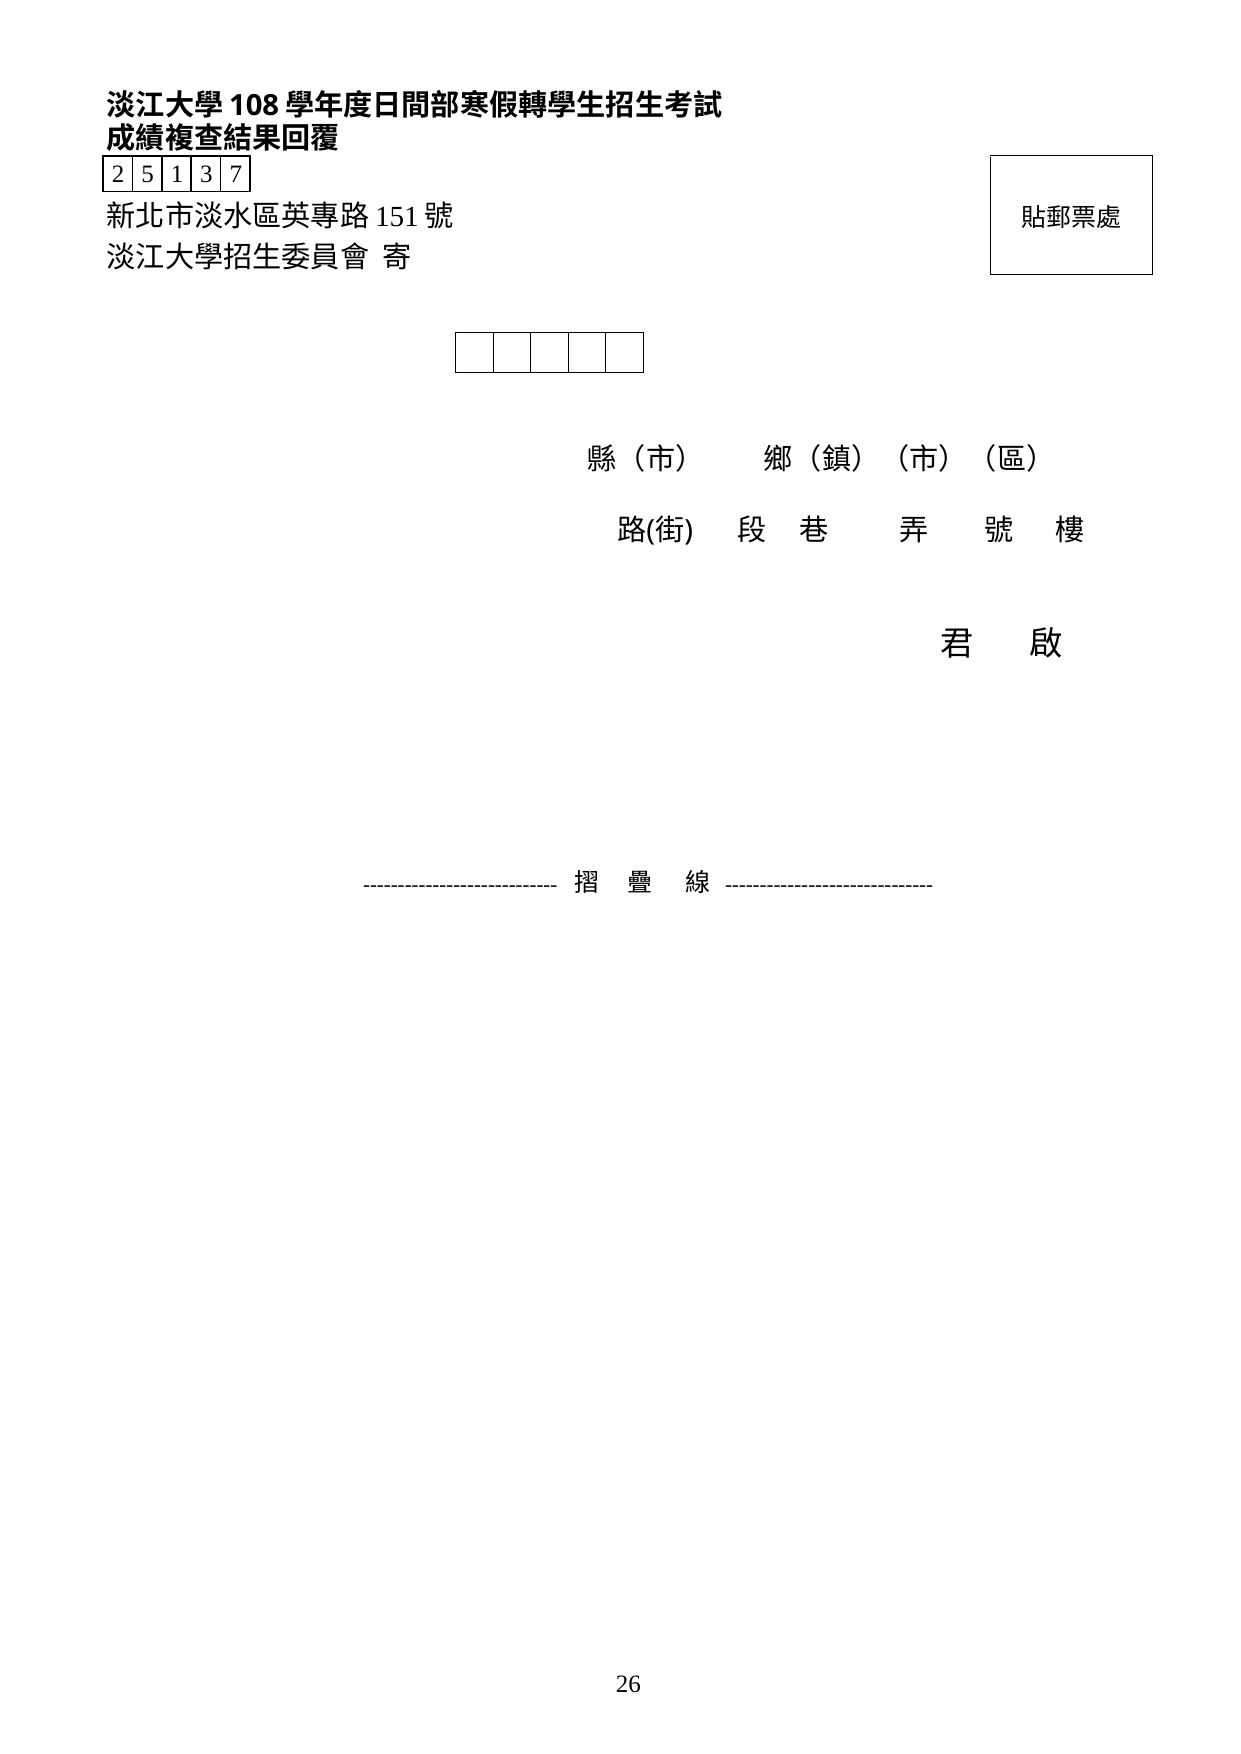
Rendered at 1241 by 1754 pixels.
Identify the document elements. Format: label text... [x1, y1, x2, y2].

text 成績複查結果回覆 [106, 122, 1166, 155]
table_header [606, 333, 643, 372]
table_header [494, 333, 530, 372]
table_header [251, 155, 990, 191]
text 君 啟 [358, 617, 1062, 665]
table_header 1 [163, 157, 190, 191]
table_header [531, 333, 568, 372]
table_header 2 [104, 157, 132, 191]
table_header [569, 333, 605, 372]
table_header 7 [221, 157, 249, 191]
text 淡江大學108學年度日間部寒假轉學生招生考試 [106, 89, 1150, 122]
table_header 5 [133, 157, 161, 191]
table_cell 新北市淡水區英專路151號 [103, 191, 990, 232]
text ---------------------------- 摺 疊 線 ------------------------------ [106, 862, 1150, 899]
text 縣（市） 鄉（鎮）（市）（區） [358, 438, 1128, 478]
table_header [644, 332, 1174, 372]
table_header 3 [192, 157, 220, 191]
table_header 貼郵票處 [991, 156, 1152, 273]
text 路(街) 段 巷 弄 號 樓 [358, 506, 1084, 549]
table_header [456, 333, 493, 372]
table_cell 淡江大學招生委員會 寄 [103, 232, 990, 273]
